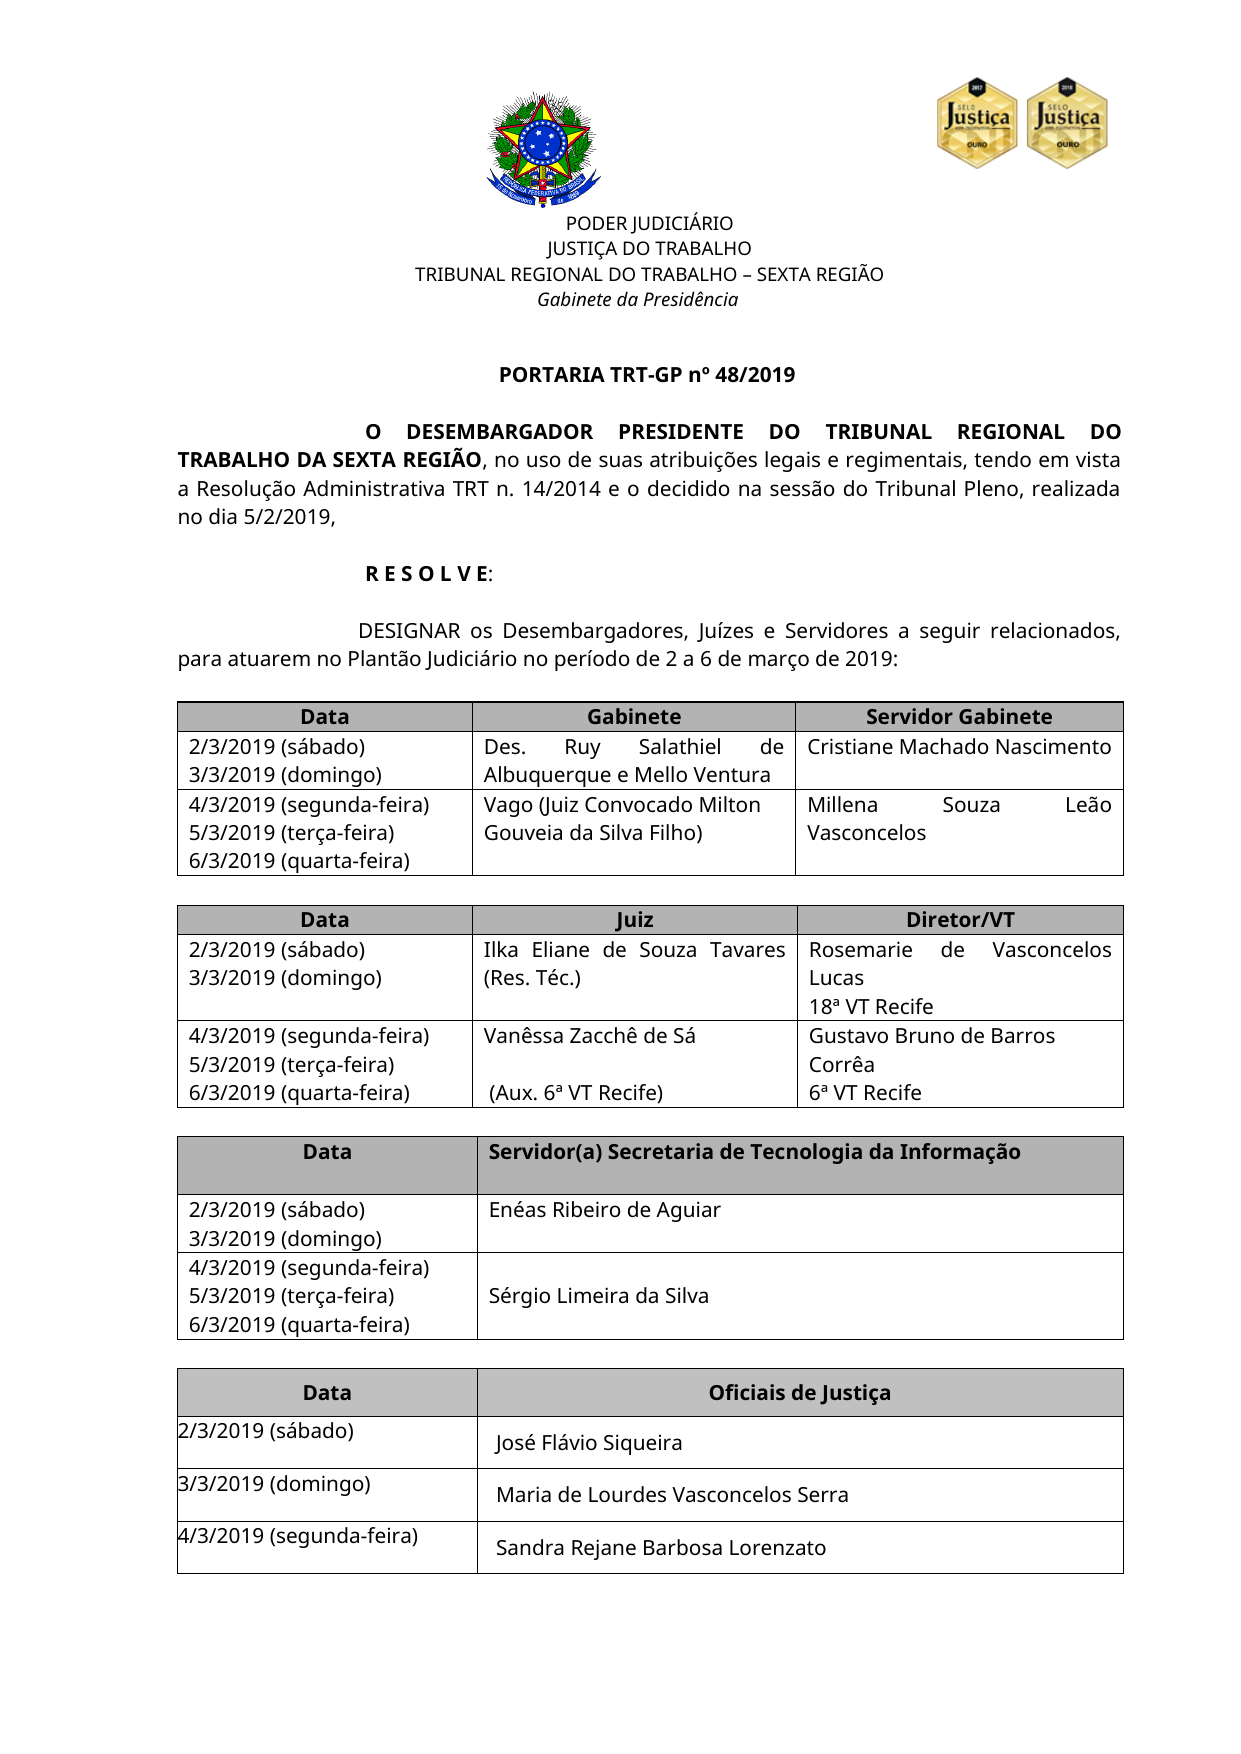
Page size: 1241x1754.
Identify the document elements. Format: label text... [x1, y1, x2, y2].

text O DESEMBARGADOR PRESIDENTE DO TRIBUNAL REGIONAL DO TRABALHO DA SEXTA REGIÃO, no uso de suas atribuições legais e regimentais, tendo em vista a Resolução Administrativa TRT n. 14/2014 e o decidido na sessão do Tribunal Pleno, realizada no dia 5/2/2019, [177, 417, 1122, 531]
picture [480, 88, 604, 210]
table_header Diretor/VT [798, 906, 1123, 934]
table_cell 2/3/2019 (sábado) 3/3/2019 (domingo) [178, 732, 472, 789]
table_cell Ilka Eliane de Souza Tavares (Res. Téc.) [473, 935, 797, 1020]
table_cell 2/3/2019 (sábado) 3/3/2019 (domingo) [178, 1195, 477, 1252]
table_cell 4/3/2019 (segunda-feira) 5/3/2019 (terça-feira) 6/3/2019 (quarta-feira) [178, 790, 472, 875]
table_cell Cristiane Machado Nascimento [796, 732, 1123, 789]
table_header Servidor(a) Secretaria de Tecnologia da Informação [478, 1137, 1123, 1194]
table_cell 3/3/2019 (domingo) [178, 1469, 477, 1521]
text DESIGNAR os Desembargadores, Juízes e Servidores a seguir relacionados, para atuarem no Plantão Judiciário no período de 2 a 6 de março de 2019: [177, 616, 1122, 673]
table_cell Millena Souza Leão Vasconcelos [796, 790, 1123, 875]
text R E S O L V E: [233, 559, 1122, 588]
table_cell José Flávio Siqueira [478, 1417, 1123, 1468]
table_cell Rosemarie de Vasconcelos Lucas 18ª VT Recife [798, 935, 1123, 1020]
table_header Data [178, 906, 472, 934]
table_cell Enéas Ribeiro de Aguiar [478, 1195, 1123, 1252]
table_header Gabinete [473, 703, 795, 731]
table_header Juiz [473, 906, 797, 934]
table_cell Gustavo Bruno de Barros Corrêa 6ª VT Recife [798, 1021, 1123, 1107]
table_cell Sérgio Limeira da Silva [478, 1253, 1123, 1338]
table_cell Maria de Lourdes Vasconcelos Serra [478, 1469, 1123, 1521]
table_header Servidor Gabinete [796, 703, 1123, 731]
table_cell Des. Ruy Salathiel de Albuquerque e Mello Ventura [473, 732, 795, 789]
picture [937, 75, 1122, 176]
table_header Data [178, 1369, 477, 1416]
table_cell 4/3/2019 (segunda-feira) 5/3/2019 (terça-feira) 6/3/2019 (quarta-feira) [178, 1253, 477, 1338]
table_cell Vago (Juiz Convocado Milton Gouveia da Silva Filho) [473, 790, 795, 875]
table_cell 2/3/2019 (sábado) 3/3/2019 (domingo) [178, 935, 472, 1020]
table_cell Sandra Rejane Barbosa Lorenzato [478, 1522, 1123, 1573]
table_header Data [178, 703, 472, 731]
table_header Oficiais de Justiça [478, 1369, 1123, 1416]
table_cell 4/3/2019 (segunda-feira) 5/3/2019 (terça-feira) 6/3/2019 (quarta-feira) [178, 1021, 472, 1107]
table_header Data [178, 1137, 477, 1194]
table_cell 4/3/2019 (segunda-feira) [178, 1522, 477, 1573]
text PORTARIA TRT-GP nº 48/2019 [177, 360, 1122, 388]
table_cell Vanêssa Zacchê de Sá (Aux. 6ª VT Recife) [473, 1021, 797, 1107]
table_cell 2/3/2019 (sábado) [178, 1417, 477, 1468]
